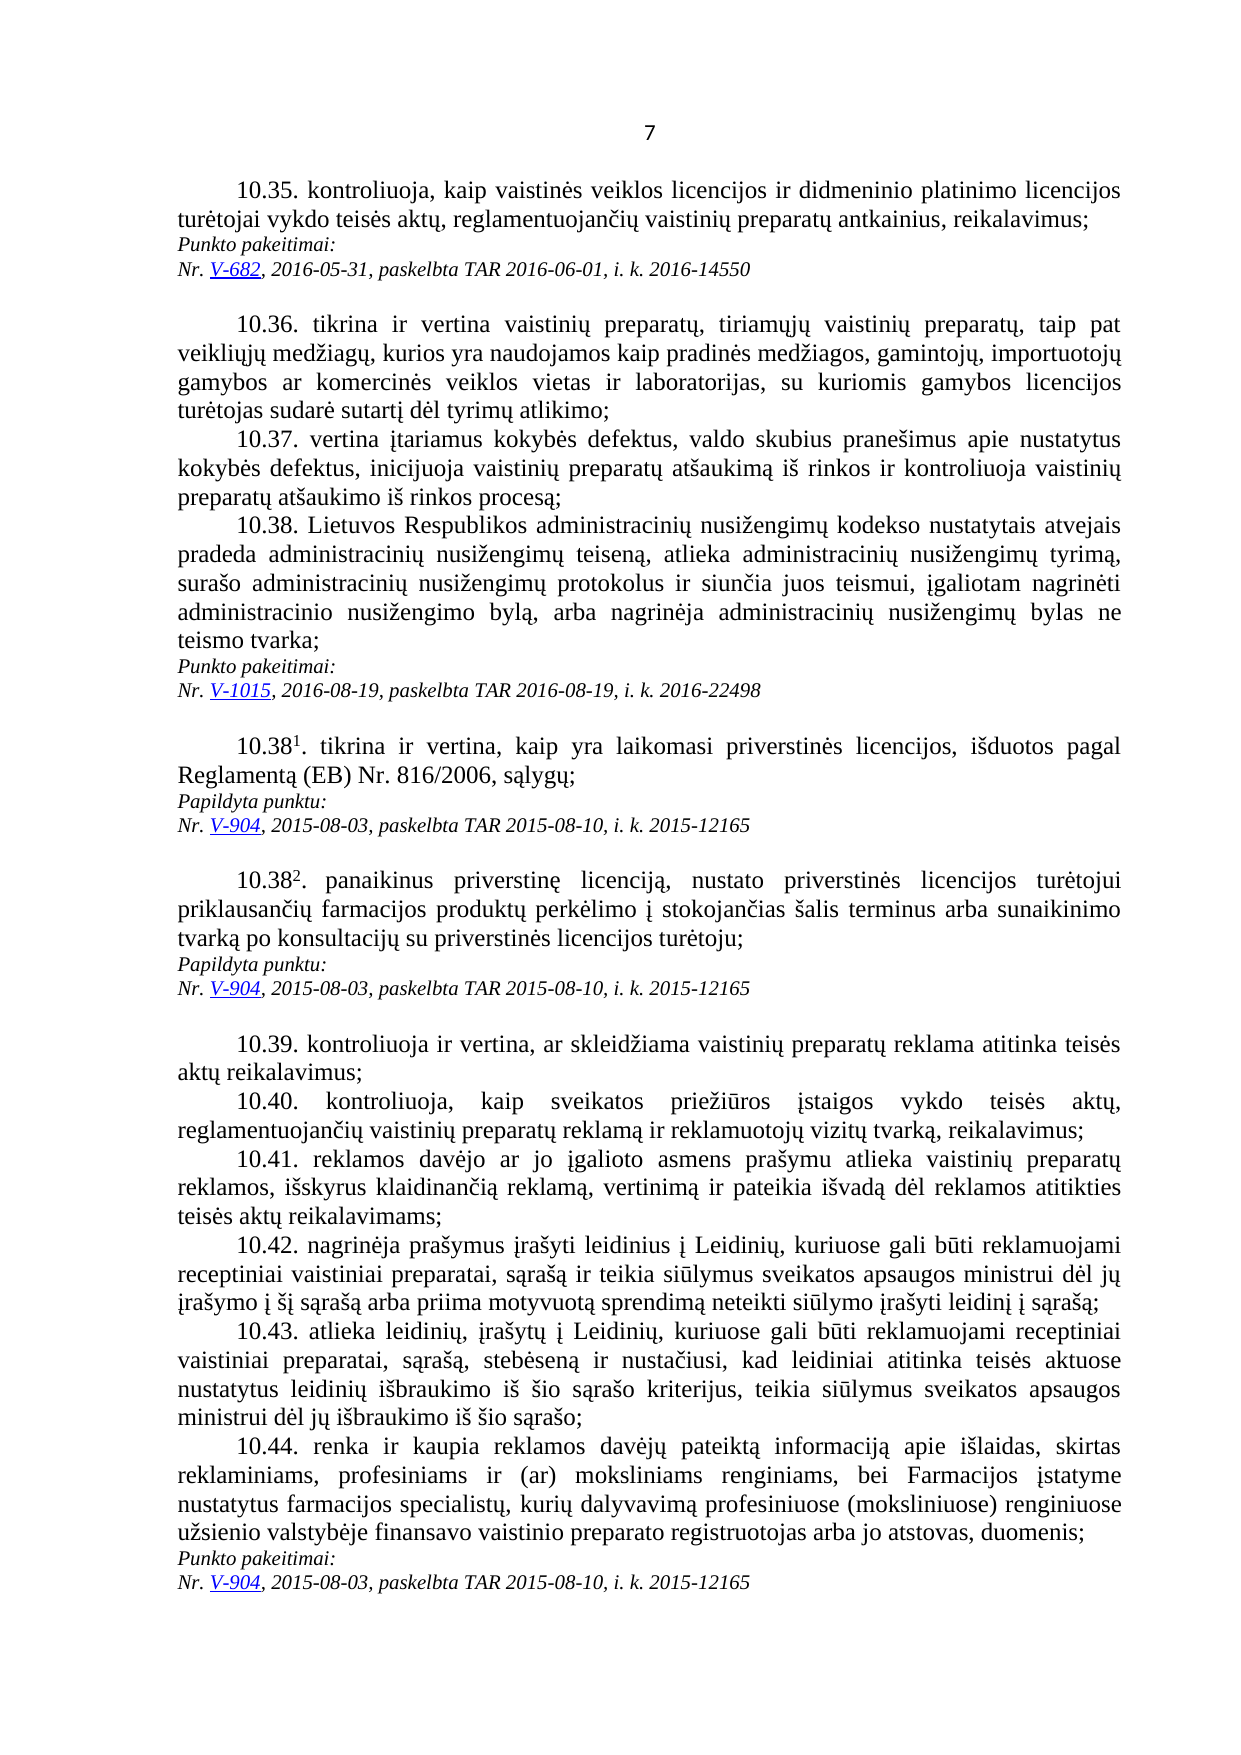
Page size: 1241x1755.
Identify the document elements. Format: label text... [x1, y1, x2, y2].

text 10.43. atlieka leidinių, įrašytų į Leidinių, kuriuose gali būti reklamuojami receptiniai vaistiniai preparatai, sąrašą, stebėseną ir nustačiusi, kad leidiniai atitinka teisės aktuose nustatytus leidinių išbraukimo iš šio sąrašo kriterijus, teikia siūlymus sveikatos apsaugos ministrui dėl jų išbraukimo iš šio sąrašo; [177, 1316, 1122, 1431]
text 10.40. kontroliuoja, kaip sveikatos priežiūros įstaigos vykdo teisės aktų, reglamentuojančių vaistinių preparatų reklamą ir reklamuotojų vizitų tvarką, reikalavimus; [177, 1086, 1122, 1144]
text Punkto pakeitimai: [177, 654, 1122, 678]
text Papildyta punktu: [177, 789, 1122, 813]
text 10.37. vertina įtariamus kokybės defektus, valdo skubius pranešimus apie nustatytus kokybės defektus, inicijuoja vaistinių preparatų atšaukimą iš rinkos ir kontroliuoja vaistinių preparatų atšaukimo iš rinkos procesą; [177, 424, 1122, 511]
text Nr. V-904, 2015-08-03, paskelbta TAR 2015-08-10, i. k. 2015-12165 [177, 813, 1122, 837]
text Nr. V-904, 2015-08-03, paskelbta TAR 2015-08-10, i. k. 2015-12165 [177, 1570, 1122, 1594]
text 10.381. tikrina ir vertina, kaip yra laikomasi priverstinės licencijos, išduotos pagal Reglamentą (EB) Nr. 816/2006, sąlygų; [177, 731, 1122, 789]
text Nr. V-682, 2016-05-31, paskelbta TAR 2016-06-01, i. k. 2016-14550 [177, 256, 1122, 281]
text Punkto pakeitimai: [177, 1546, 1122, 1570]
text Nr. V-904, 2015-08-03, paskelbta TAR 2015-08-10, i. k. 2015-12165 [177, 976, 1122, 1000]
text 10.35. kontroliuoja, kaip vaistinės veiklos licencijos ir didmeninio platinimo licencijos turėtojai vykdo teisės aktų, reglamentuojančių vaistinių preparatų antkainius, reikalavimus; [177, 175, 1122, 232]
text 10.41. reklamos davėjo ar jo įgalioto asmens prašymu atlieka vaistinių preparatų reklamos, išskyrus klaidinančią reklamą, vertinimą ir pateikia išvadą dėl reklamos atitikties teisės aktų reikalavimams; [177, 1144, 1122, 1230]
text 10.38. Lietuvos Respublikos administracinių nusižengimų kodekso nustatytais atvejais pradeda administracinių nusižengimų teiseną, atlieka administracinių nusižengimų tyrimą, surašo administracinių nusižengimų protokolus ir siunčia juos teismui, įgaliotam nagrinėti administracinio nusižengimo bylą, arba nagrinėja administracinių nusižengimų bylas ne teismo tvarka; [177, 511, 1122, 654]
text 10.44. renka ir kaupia reklamos davėjų pateiktą informaciją apie išlaidas, skirtas reklaminiams, profesiniams ir (ar) moksliniams renginiams, bei Farmacijos įstatyme nustatytus farmacijos specialistų, kurių dalyvavimą profesiniuose (moksliniuose) renginiuose užsienio valstybėje finansavo vaistinio preparato registruotojas arba jo atstovas, duomenis; [177, 1431, 1122, 1546]
text Punkto pakeitimai: [177, 232, 1122, 256]
text 10.39. kontroliuoja ir vertina, ar skleidžiama vaistinių preparatų reklama atitinka teisės aktų reikalavimus; [177, 1029, 1122, 1086]
text 10.382. panaikinus priverstinę licenciją, nustato priverstinės licencijos turėtojui priklausančių farmacijos produktų perkėlimo į stokojančias šalis terminus arba sunaikinimo tvarką po konsultacijų su priverstinės licencijos turėtoju; [177, 866, 1122, 952]
text 10.36. tikrina ir vertina vaistinių preparatų, tiriamųjų vaistinių preparatų, taip pat veikliųjų medžiagų, kurios yra naudojamos kaip pradinės medžiagos, gamintojų, importuotojų gamybos ar komercinės veiklos vietas ir laboratorijas, su kuriomis gamybos licencijos turėtojas sudarė sutartį dėl tyrimų atlikimo; [177, 309, 1122, 424]
text Nr. V-1015, 2016-08-19, paskelbta TAR 2016-08-19, i. k. 2016-22498 [177, 678, 1122, 702]
text 10.42. nagrinėja prašymus įrašyti leidinius į Leidinių, kuriuose gali būti reklamuojami receptiniai vaistiniai preparatai, sąrašą ir teikia siūlymus sveikatos apsaugos ministrui dėl jų įrašymo į šį sąrašą arba priima motyvuotą sprendimą neteikti siūlymo įrašyti leidinį į sąrašą; [177, 1230, 1122, 1316]
text Papildyta punktu: [177, 952, 1122, 976]
